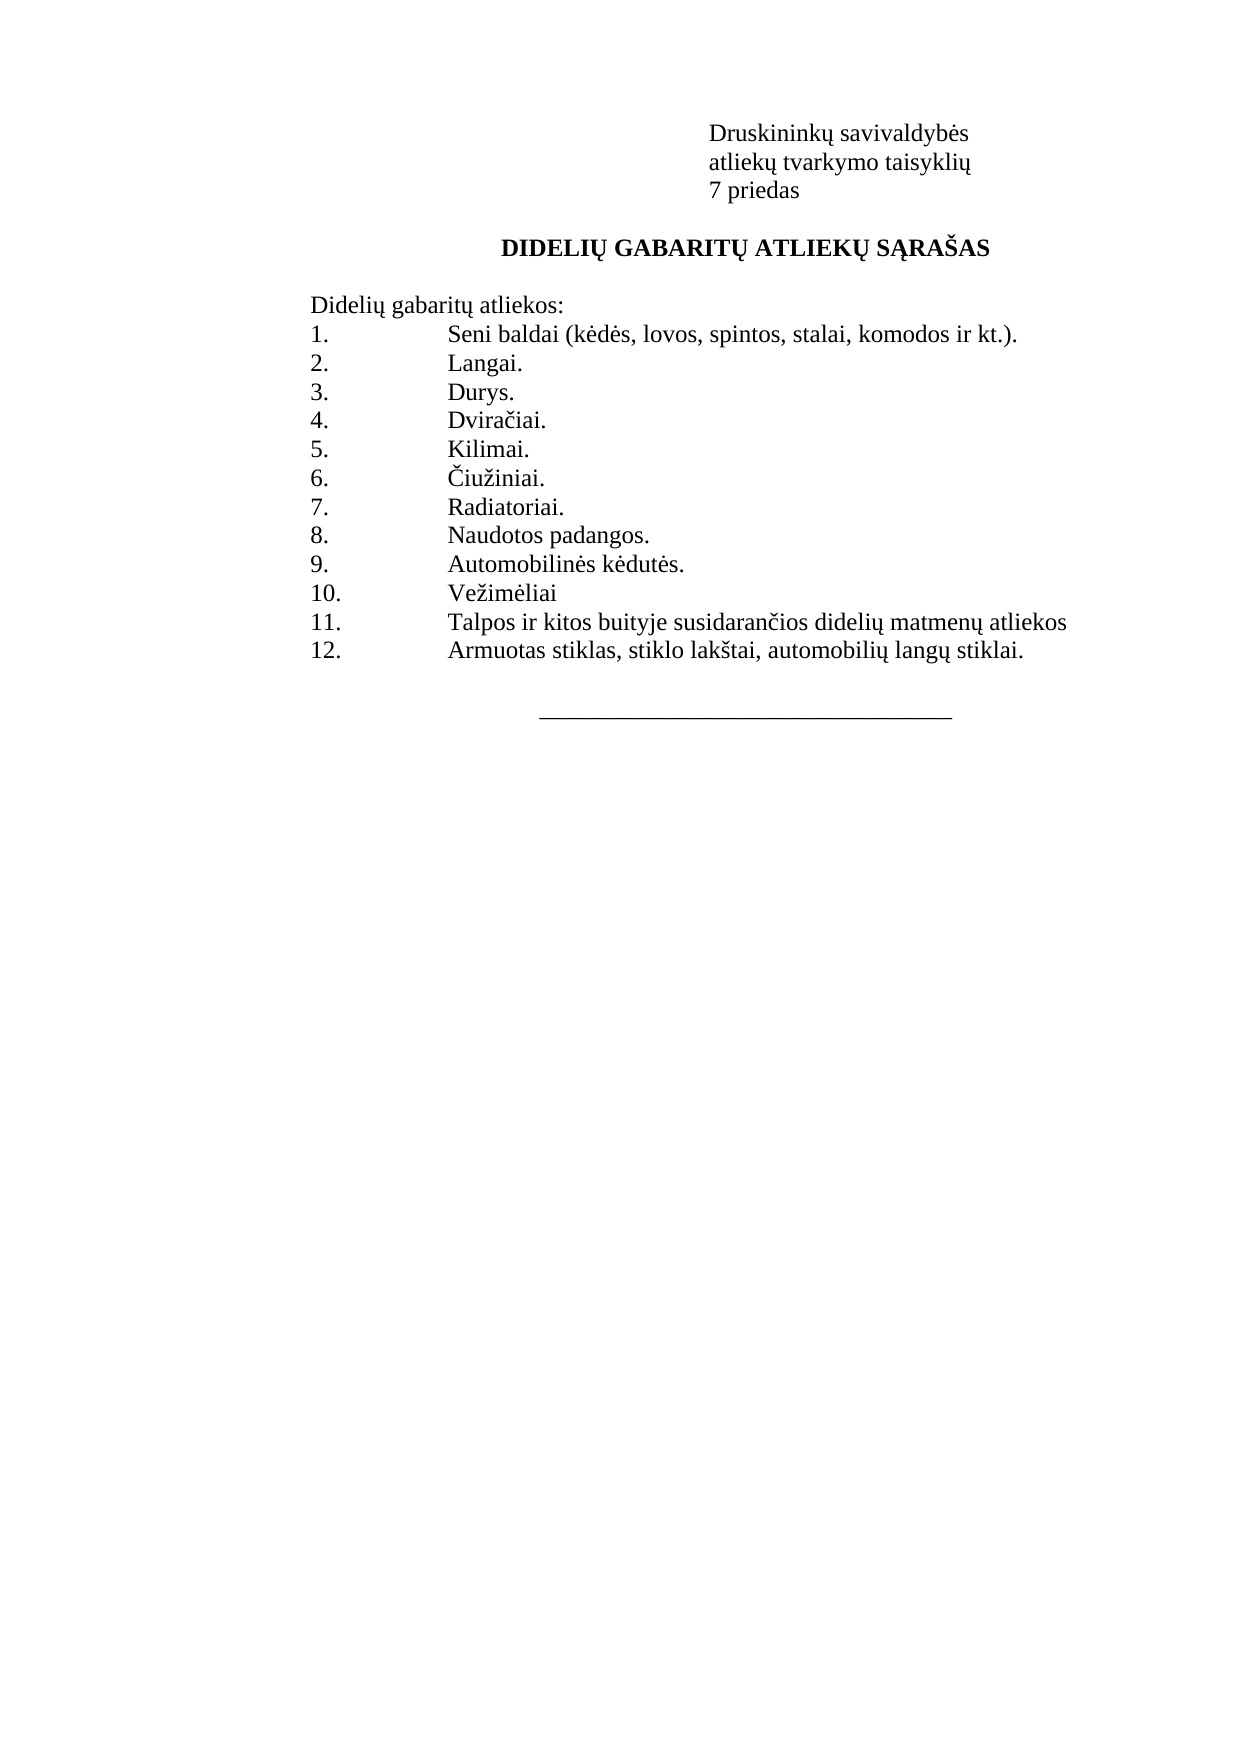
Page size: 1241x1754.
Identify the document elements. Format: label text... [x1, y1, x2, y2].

text 7. Radiatoriai. [177, 492, 1181, 521]
text 8. Naudotos padangos. [177, 521, 1181, 549]
text 11. Talpos ir kitos buityje susidarančios didelių matmenų atliekos [177, 607, 1181, 636]
text 10. Vežimėliai [177, 578, 1181, 607]
text 7 priedas [177, 176, 1181, 204]
text 1. Seni baldai (kėdės, lovos, spintos, stalai, komodos ir kt.). [177, 319, 1181, 348]
text _________________________________ [177, 693, 1181, 722]
text 2. Langai. [177, 348, 1181, 377]
text 5. Kilimai. [177, 434, 1181, 463]
text Druskininkų savivaldybės [177, 118, 1181, 147]
text 4. Dviračiai. [177, 406, 1181, 434]
text DIDELIŲ GABARITŲ ATLIEKŲ SĄRAŠAS [177, 233, 1181, 262]
text Didelių gabaritų atliekos: [177, 291, 1181, 319]
text 3. Durys. [177, 377, 1181, 406]
text 9. Automobilinės kėdutės. [177, 549, 1181, 578]
text 6. Čiužiniai. [177, 463, 1181, 492]
text 12. Armuotas stiklas, stiklo lakštai, automobilių langų stiklai. [177, 636, 1181, 664]
text atliekų tvarkymo taisyklių [177, 147, 1181, 176]
